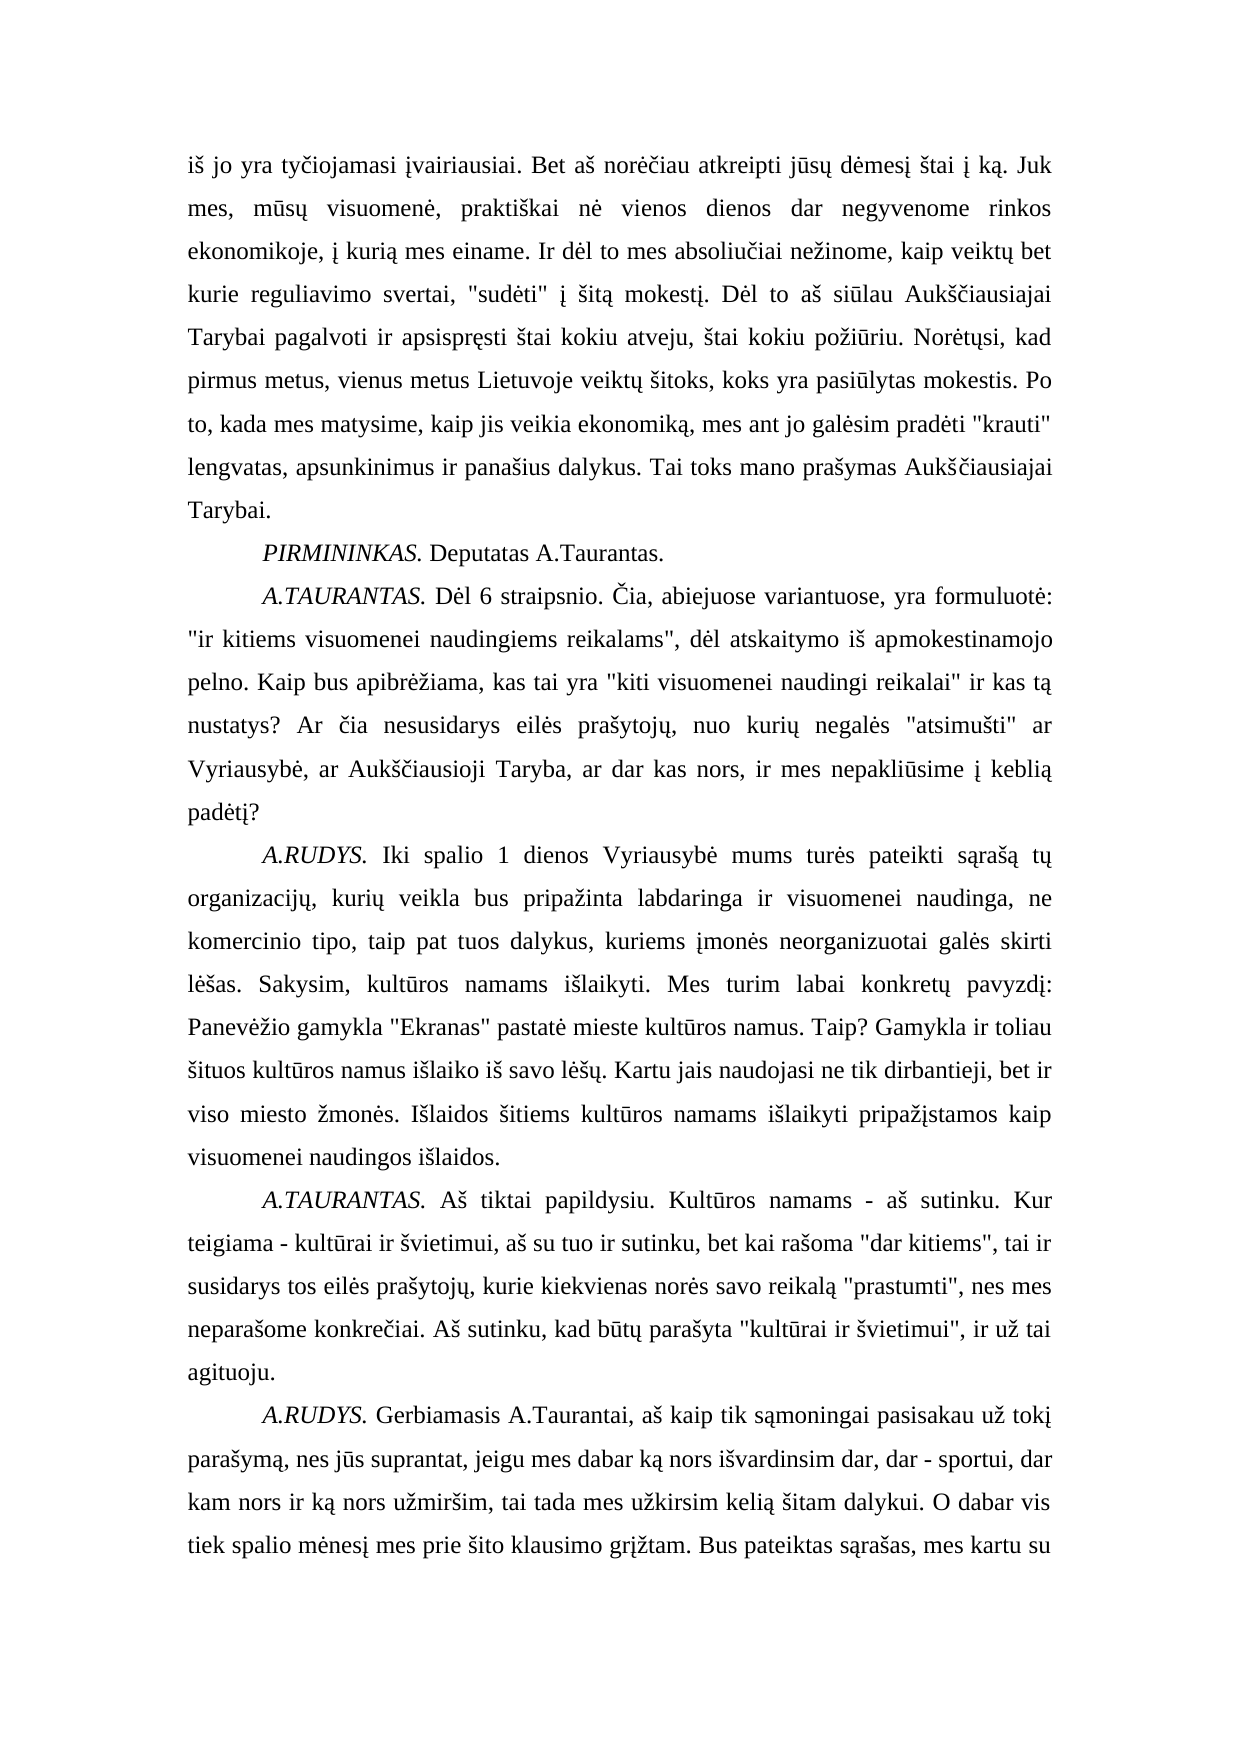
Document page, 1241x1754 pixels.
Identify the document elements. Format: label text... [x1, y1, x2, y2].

text PIRMININKAS. Deputatas A.Taurantas. [187, 538, 1053, 567]
text A.TAURANTAS. Aš tiktai papildysiu. Kultūros namams - aš sutinku. Kur teigiama - kultūrai ir švietimui, aš su tuo ir sutinku, bet kai rašoma "dar kitiems", tai ir susidarys tos eilės prašytojų, kurie kiekvienas norės savo reikalą "prastumti", nes mes neparašome konkrečiai. Aš sutinku, kad būtų parašyta "kultūrai ir švietimui", ir už tai agituoju. [187, 1185, 1053, 1386]
text A.RUDYS. Iki spalio 1 dienos Vyriausybė mums turės pateikti sąrašą tų organizacijų, kurių veikla bus pripažinta labdaringa ir visuomenei naudinga, ne komercinio tipo, taip pat tuos dalykus, kuriems įmonės neorganizuotai galės skirti lėšas. Sakysim, kultūros namams išlaikyti. Mes turim labai konk­retų pavyzdį: Panevėžio gamykla "Ekranas" pastatė mieste kultūros namus. Taip? Gamykla ir toliau šituos kultūros namus išlaiko iš savo lėšų. Kartu jais naudojasi ne tik dirbantieji, bet ir viso miesto žmonės. Išlaidos šitiems kultūros namams išlaikyti pripažįstamos kaip visuomenei naudingos išlaidos. [187, 840, 1053, 1171]
text A.RUDYS. Gerbiamasis A.Taurantai, aš kaip tik sąmoningai pasisakau už tokį parašymą, nes jūs suprantat, jeigu mes dabar ką nors išvardinsim dar, dar - sportui, dar kam nors ir ką nors užmiršim, tai tada mes užkirsim kelią šitam dalykui. O dabar vis tiek spalio mėnesį mes prie šito klausimo grįžtam. Bus pateiktas sąrašas, mes kartu su [187, 1401, 1053, 1559]
text iš jo yra tyčiojamasi įvairiausiai. Bet aš norėčiau atkreipti jūsų dėmesį štai į ką. Juk mes, mūsų visuomenė, praktiškai nė vienos dienos dar negyvenome rinkos ekonomikoje, į kurią mes einame. Ir dėl to mes absoliučiai nežinome, kaip veiktų bet kurie reguliavimo svertai, "sudėti" į šitą mokestį. Dėl to aš siūlau Aukščiausiajai Tarybai pagalvoti ir apsispręsti štai kokiu atveju, štai kokiu požiūriu. Norėtųsi, kad pirmus metus, vienus metus Lietuvoje veiktų šitoks, koks yra pasiūlytas mokestis. Po to, kada mes matysime, kaip jis veikia ekonomiką, mes ant jo galėsim pradėti "krauti" lengvatas, apsunkinimus ir panašius dalykus. Tai toks mano prašymas Aukš­čiausiajai Tarybai. [187, 150, 1053, 524]
text A.TAURANTAS. Dėl 6 straipsnio. Čia, abiejuose variantuose, yra formu­luotė: "ir kitiems visuomenei naudingiems reikalams", dėl atskaitymo iš ap­mokestinamojo pelno. Kaip bus apibrėžiama, kas tai yra "kiti visuomenei naudingi reikalai" ir kas tą nustatys? Ar čia nesusidarys eilės prašytojų, nuo kurių negalės "atsimušti" ar Vyriausybė, ar Aukščiausioji Taryba, ar dar kas nors, ir mes nepakliūsime į keblią padėtį? [187, 581, 1053, 826]
